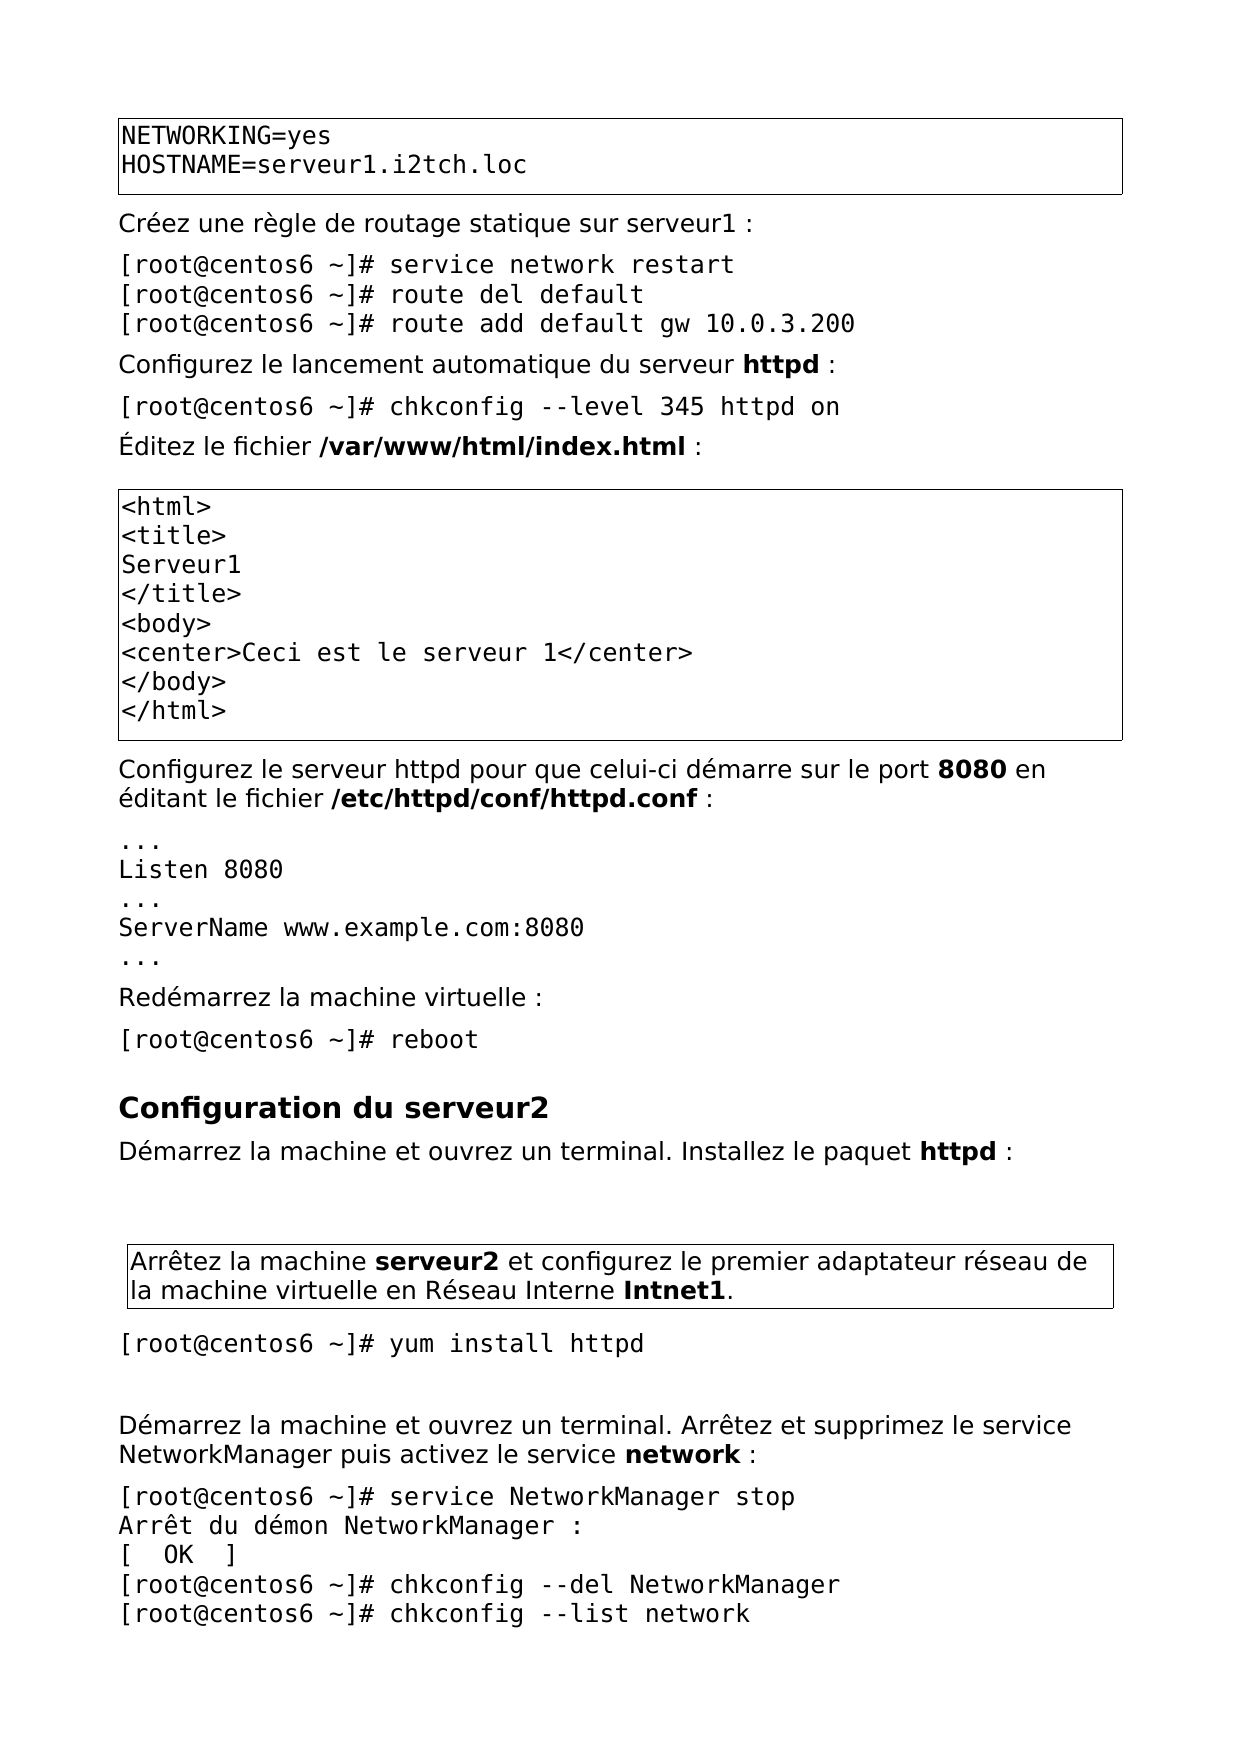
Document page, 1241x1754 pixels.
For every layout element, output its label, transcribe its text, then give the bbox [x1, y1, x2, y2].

table_header <html> <title> Serveur1 </title> <body> <center>Ceci est le serveur 1</center> </body> </html> [119, 490, 1122, 740]
text Démarrez la machine et ouvrez un terminal. Arrêtez et supprimez le service NetworkManager puis activez le service network : [118, 1411, 1122, 1470]
table_header Arrêtez la machine serveur2 et configurez le premier adaptateur réseau de la machine virtuelle en Réseau Interne Intnet1. [128, 1245, 1113, 1308]
text Configurez le serveur httpd pour que celui-ci démarre sur le port 8080 en éditant le fichier /etc/httpd/conf/httpd.conf : [118, 755, 1122, 813]
text Créez une règle de routage statique sur serveur1 : [118, 209, 1122, 238]
text Démarrez la machine et ouvrez un terminal. Installez le paquet httpd : [118, 1137, 1122, 1167]
text [root@centos6 ~]# service NetworkManager stop Arrêt du démon NetworkManager : [ OK ] [root@centos6 ~]# chkconfig --del NetworkManager [root@centos6 ~]# chkconfig --list network [118, 1482, 1122, 1628]
text Éditez le fichier /var/www/html/index.html : [118, 433, 1122, 462]
subtitle Configuration du serveur2 [118, 1091, 1122, 1125]
text Redémarrez la machine virtuelle : [118, 983, 1122, 1013]
text [root@centos6 ~]# chkconfig --level 345 httpd on [118, 392, 1122, 421]
text [root@centos6 ~]# yum install httpd [118, 1317, 1122, 1358]
text Configurez le lancement automatique du serveur httpd : [118, 350, 1122, 379]
text [root@centos6 ~]# service network restart [root@centos6 ~]# route del default [root@centos6 ~]# route add default gw 10.0.3.200 [118, 251, 1122, 338]
text [118, 1179, 1122, 1220]
table_header NETWORKING=yes HOSTNAME=serveur1.i2tch.loc [119, 119, 1122, 194]
text [root@centos6 ~]# reboot [118, 1025, 1122, 1054]
text ... Listen 8080 ... ServerName www.example.com:8080 ... [118, 826, 1122, 972]
